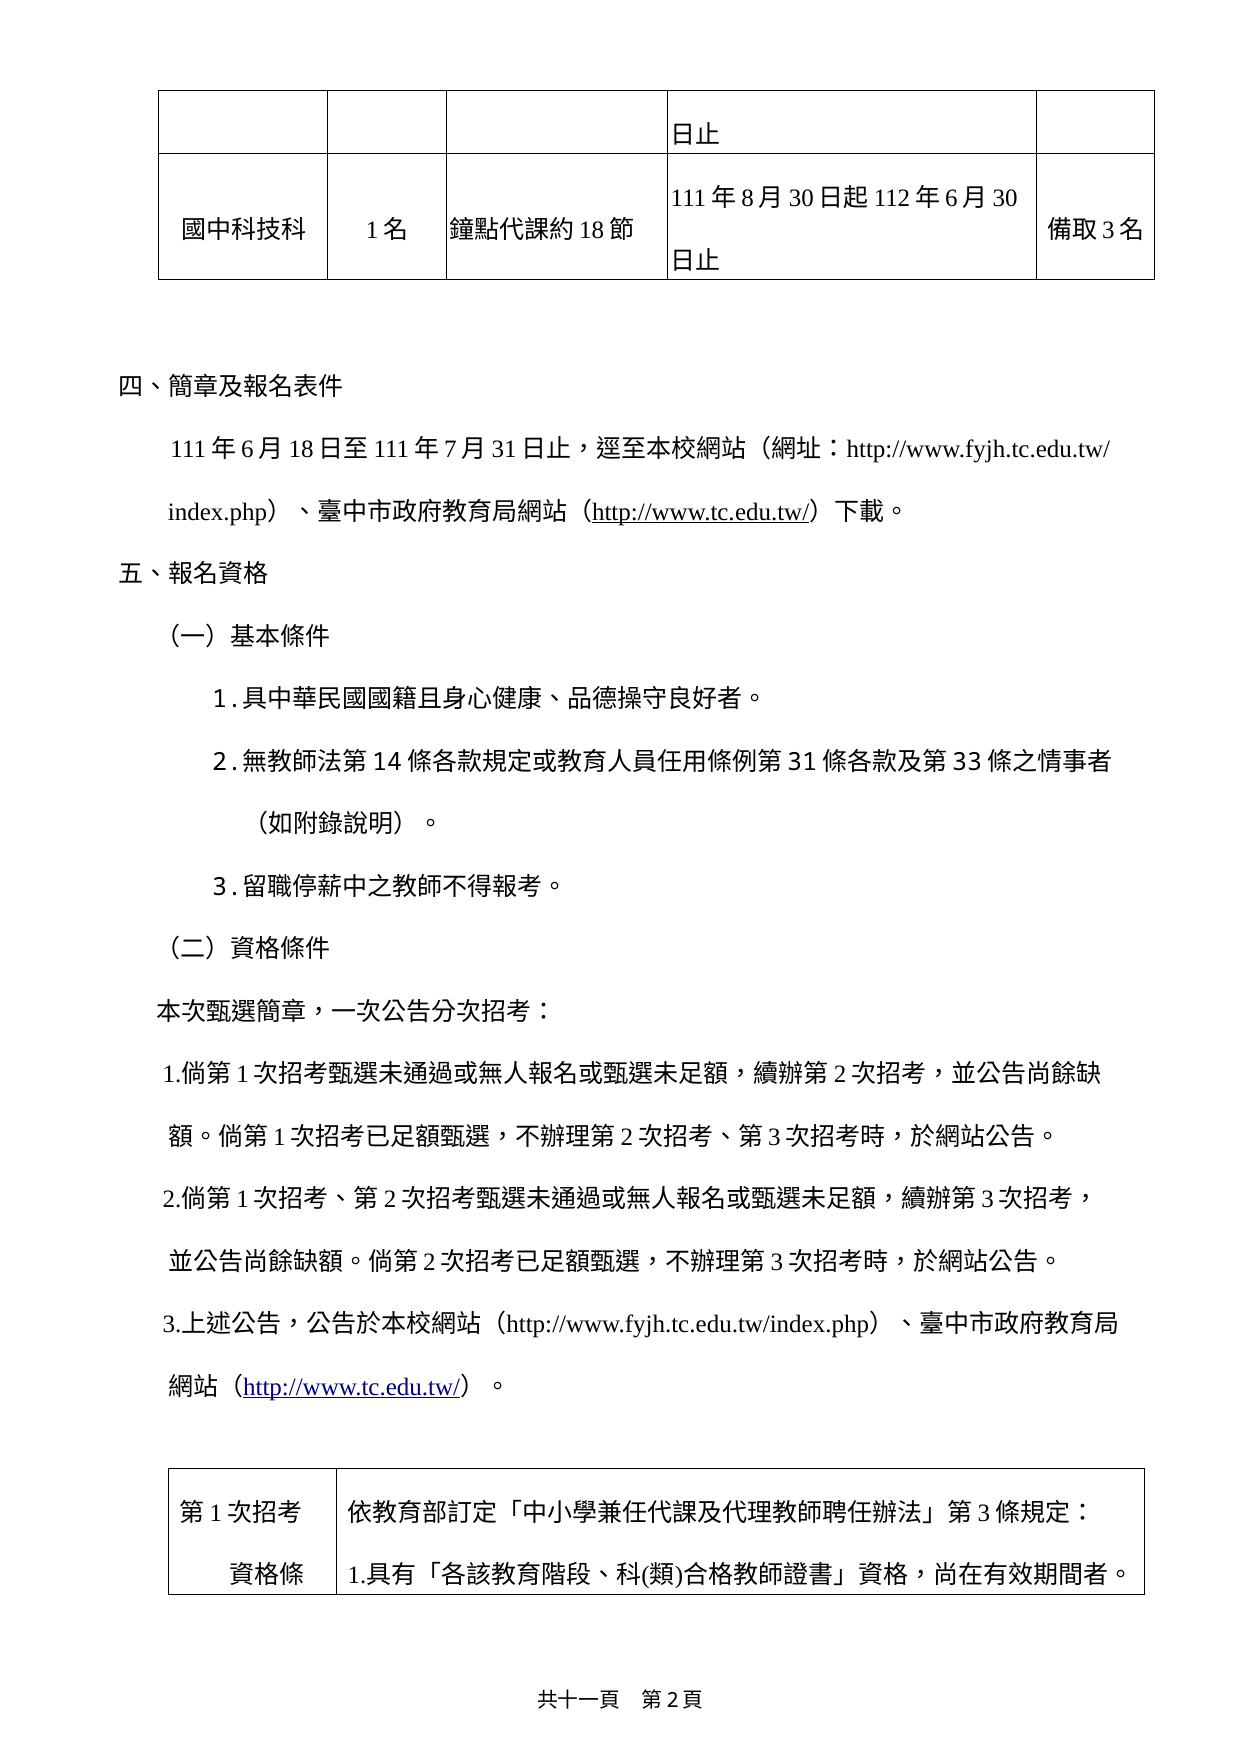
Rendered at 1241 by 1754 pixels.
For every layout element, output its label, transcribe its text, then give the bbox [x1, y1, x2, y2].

table_header 第1次招考資格條 [169, 1469, 336, 1594]
text （一）基本條件 [156, 593, 1122, 655]
text 2.無教師法第14條各款規定或教育人員任用條例第31條各款及第33條之情事者（如附錄說明）。 [212, 718, 1122, 843]
table_header 依教育部訂定「中小學兼任代課及代理教師聘任辦法」第3條規定： 1.具有「各該教育階段、科(類)合格教師證書」資格，尚在有效期間者。 [337, 1469, 1144, 1594]
table_cell 111年8月30日起112年6月30日止 [668, 154, 1036, 279]
table_cell [159, 91, 327, 153]
text 五、報名資格 [118, 530, 1122, 593]
text 四、簡章及報名表件 [118, 343, 1122, 405]
table_cell 1名 [328, 154, 446, 279]
table_cell 鐘點代課約18節 [447, 154, 667, 279]
text 3.上述公告，公告於本校網站（http://www.fyjh.tc.edu.tw/index.php）、臺中市政府教育局網站（http://www.tc.edu.tw/）。 [162, 1280, 1122, 1405]
table_cell [447, 91, 667, 153]
table_cell [328, 91, 446, 153]
table_cell 備取3名 [1037, 154, 1154, 279]
text （二）資格條件 [156, 905, 1122, 968]
text 本次甄選簡章，一次公告分次招考： [157, 968, 1122, 1030]
text 1.具中華民國國籍且身心健康、品德操守良好者。 [212, 655, 1122, 718]
table_cell 國中科技科 [159, 154, 327, 279]
text 111年6月18日至111年7月31日止，逕至本校網站（網址：http://www.fyjh.tc.edu.tw/index.php）、臺中市政府教育局網站（http://www.tc.edu.tw/）下載。 [168, 405, 1122, 530]
text 1.倘第1次招考甄選未通過或無人報名或甄選未足額，續辦第2次招考，並公告尚餘缺額。倘第1次招考已足額甄選，不辦理第2次招考、第3次招考時，於網站公告。 [162, 1030, 1122, 1155]
table_cell [1037, 91, 1154, 153]
text 2.倘第1次招考、第2次招考甄選未通過或無人報名或甄選未足額，續辦第3次招考，並公告尚餘缺額。倘第2次招考已足額甄選，不辦理第3次招考時，於網站公告。 [162, 1155, 1122, 1280]
table_cell 日止 [668, 91, 1036, 153]
text 3.留職停薪中之教師不得報考。 [212, 843, 1122, 905]
